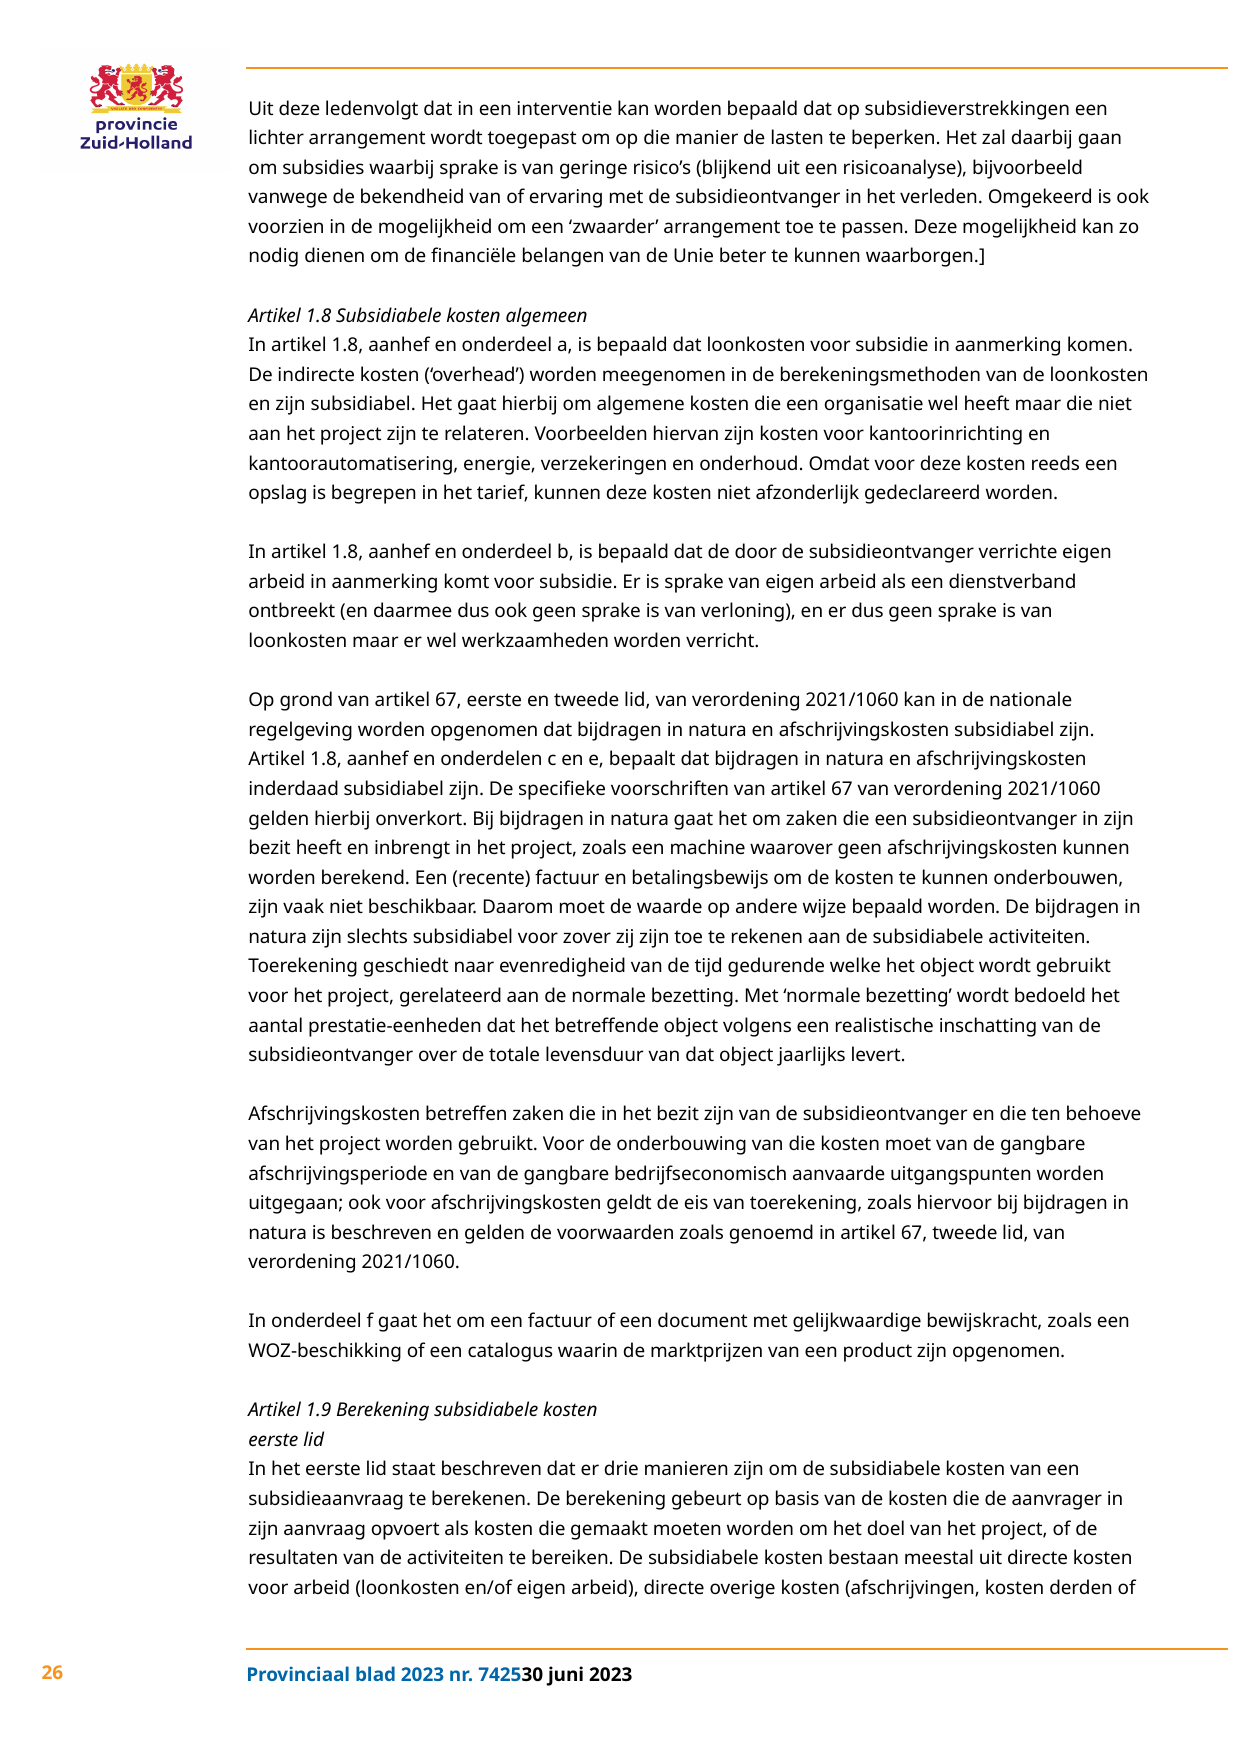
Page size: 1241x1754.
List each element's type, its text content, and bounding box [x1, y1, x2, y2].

picture [41, 47, 231, 172]
text In artikel 1.8, aanhef en onderdeel a, is bepaald dat loonkosten voor subsidie in aanmerking komen. De indirecte kosten (‘overhead’) worden meegenomen in de berekeningsmethoden van de loonkosten en zijn subsidiabel. Het gaat hierbij om algemene kosten die een organisatie wel heeft maar die niet aan het project zijn te relateren. Voorbeelden hiervan zijn kosten voor kantoorinrichting en kantoorautomatisering, energie, verzekeringen en onderhoud. Omdat voor deze kosten reeds een opslag is begrepen in het tarief, kunnen deze kosten niet afzonderlijk gedeclareerd worden. [248, 331, 1152, 505]
text Artikel 1.9 Berekening subsidiabele kosten [248, 1396, 1152, 1422]
text Artikel 1.8 Subsidiabele kosten algemeen [248, 302, 1152, 328]
text Afschrijvingskosten betreffen zaken die in het bezit zijn van de subsidieontvanger en die ten behoeve van het project worden gebruikt. Voor de onderbouwing van die kosten moet van de gangbare afschrijvingsperiode en van de gangbare bedrijfseconomisch aanvaarde uitgangspunten worden uitgegaan; ook voor afschrijvingskosten geldt de eis van toerekening, zoals hiervoor bij bijdragen in natura is beschreven en gelden de voorwaarden zoals genoemd in artikel 67, tweede lid, van verordening 2021/1060. [248, 1101, 1152, 1274]
text In artikel 1.8, aanhef en onderdeel b, is bepaald dat de door de subsidieontvanger verrichte eigen arbeid in aanmerking komt voor subsidie. Er is sprake van eigen arbeid als een dienstverband ontbreekt (en daarmee dus ook geen sprake is van verloning), en er dus geen sprake is van loonkosten maar er wel werkzaamheden worden verricht. [248, 538, 1152, 653]
text In het eerste lid staat beschreven dat er drie manieren zijn om de subsidiabele kosten van een subsidieaanvraag te berekenen. De berekening gebeurt op basis van de kosten die de aanvrager in zijn aanvraag opvoert als kosten die gemaakt moeten worden om het doel van het project, of de resultaten van de activiteiten te bereiken. De subsidiabele kosten bestaan meestal uit directe kosten voor arbeid (loonkosten en/of eigen arbeid), directe overige kosten (afschrijvingen, kosten derden of [248, 1456, 1152, 1600]
text Op grond van artikel 67, eerste en tweede lid, van verordening 2021/1060 kan in de nationale regelgeving worden opgenomen dat bijdragen in natura en afschrijvingskosten subsidiabel zijn. Artikel 1.8, aanhef en onderdelen c en e, bepaalt dat bijdragen in natura en afschrijvingskosten inderdaad subsidiabel zijn. De specifieke voorschriften van artikel 67 van verordening 2021/1060 gelden hierbij onverkort. Bij bijdragen in natura gaat het om zaken die een subsidieontvanger in zijn bezit heeft en inbrengt in het project, zoals een machine waarover geen afschrijvingskosten kunnen worden berekend. Een (recente) factuur en betalingsbewijs om de kosten te kunnen onderbouwen, zijn vaak niet beschikbaar. Daarom moet de waarde op andere wijze bepaald worden. De bijdragen in natura zijn slechts subsidiabel voor zover zij zijn toe te rekenen aan de subsidiabele activiteiten. Toerekening geschiedt naar evenredigheid van de tijd gedurende welke het object wordt gebruikt voor het project, gerelateerd aan de normale bezetting. Met ‘normale bezetting’ wordt bedoeld het aantal prestatie-eenheden dat het betreffende object volgens een realistische inschatting van de subsidieontvanger over de totale levensduur van dat object jaarlijks levert. [248, 686, 1152, 1067]
text eerste lid [248, 1426, 1152, 1452]
text Uit deze ledenvolgt dat in een interventie kan worden bepaald dat op subsidieverstrekkingen een lichter arrangement wordt toegepast om op die manier de lasten te beperken. Het zal daarbij gaan om subsidies waarbij sprake is van geringe risico’s (blijkend uit een risicoanalyse), bijvoorbeeld vanwege de bekendheid van of ervaring met de subsidieontvanger in het verleden. Omgekeerd is ook voorzien in de mogelijkheid om een ‘zwaarder’ arrangement toe te passen. Deze mogelijkheid kan zo nodig dienen om de financiële belangen van de Unie beter te kunnen waarborgen.] [248, 95, 1152, 268]
text In onderdeel f gaat het om een factuur of een document met gelijkwaardige bewijskracht, zoals een WOZ-beschikking of een catalogus waarin de marktprijzen van een product zijn opgenomen. [248, 1308, 1152, 1363]
